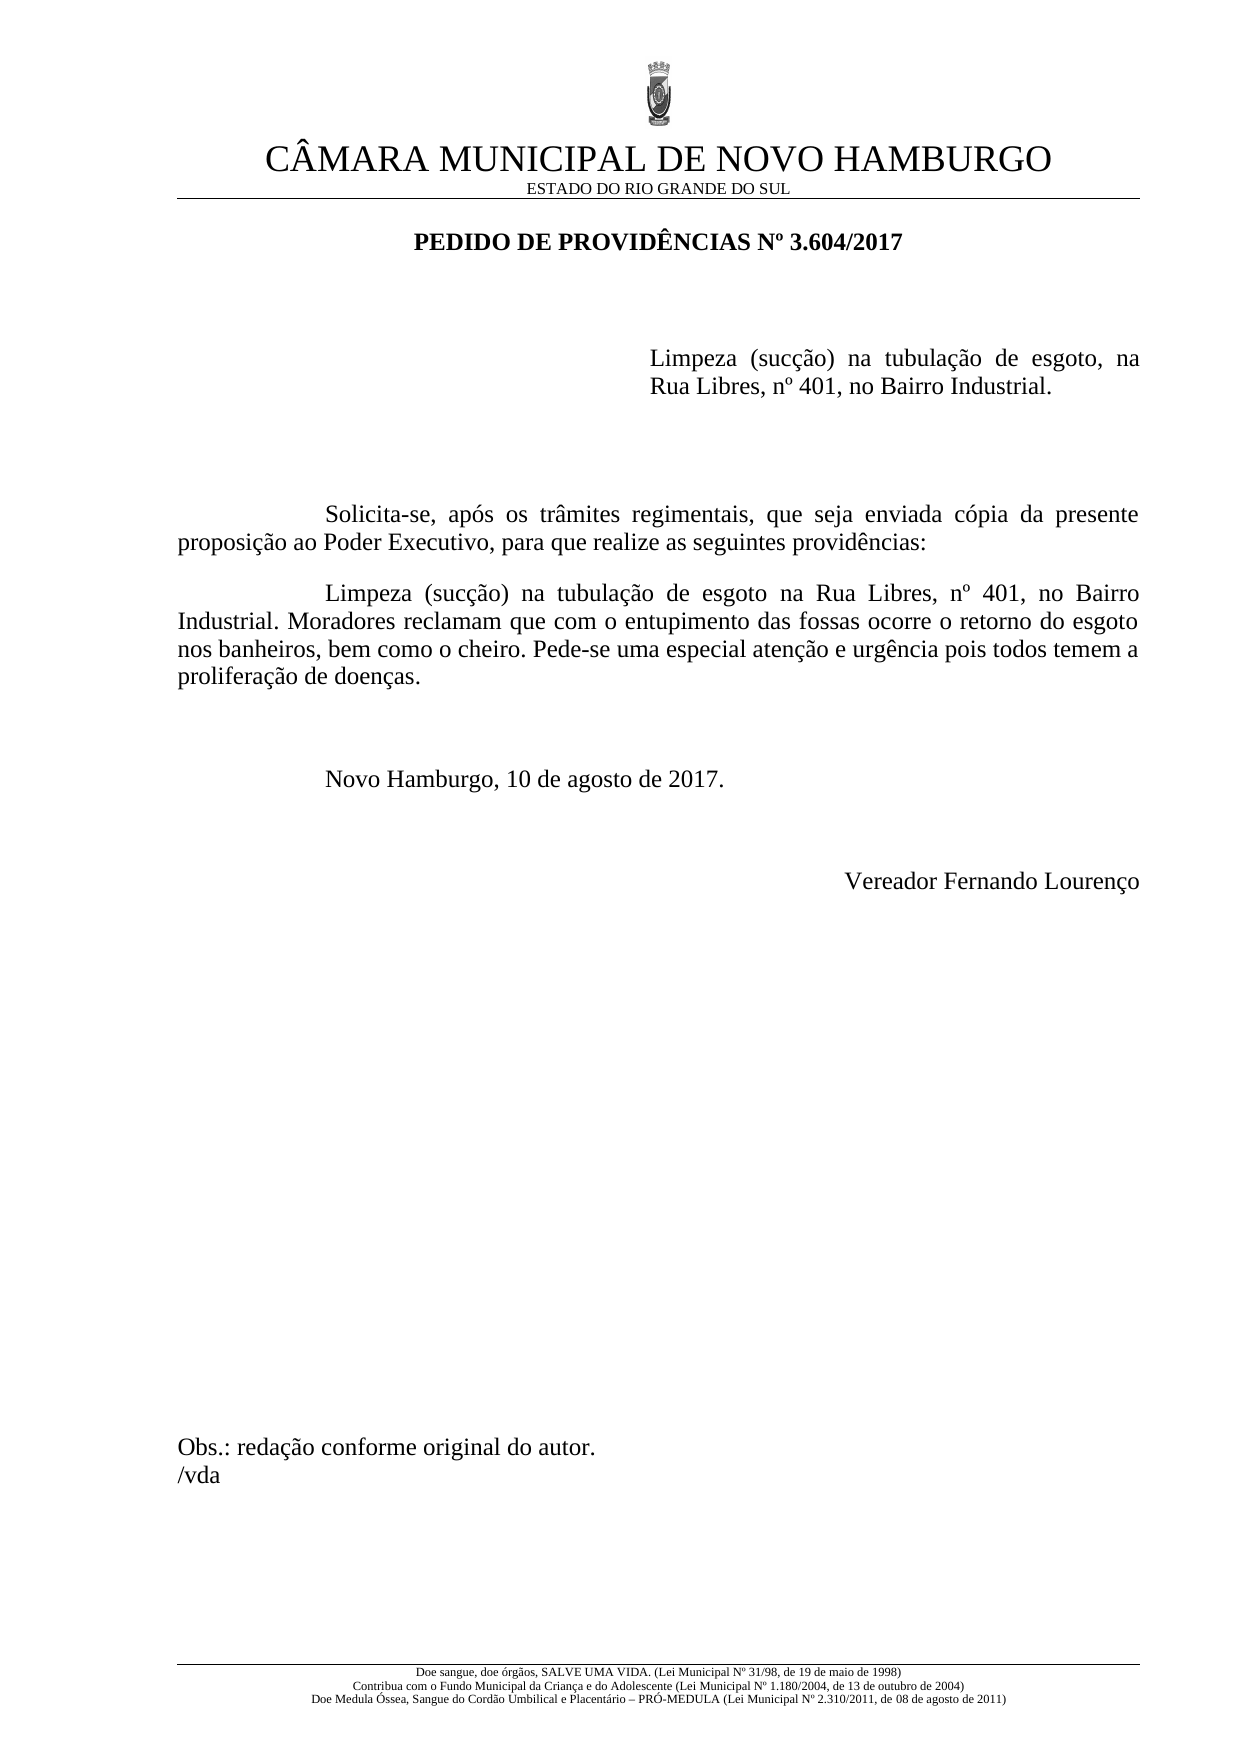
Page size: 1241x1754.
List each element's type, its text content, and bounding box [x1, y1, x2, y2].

text Novo Hamburgo, 10 de agosto de 2017. [177, 765, 1140, 793]
text Vereador Fernando Lourenço [177, 867, 1140, 895]
text Obs.: redação conforme original do autor. [177, 1433, 1140, 1461]
text Solicita-se, após os trâmites regimentais, que seja enviada cópia da presente proposição ao Poder Executivo, para que realize as seguintes providências: [177, 500, 1140, 556]
text /vda [177, 1461, 1140, 1489]
text Limpeza (sucção) na tubulação de esgoto, na Rua Libres, nº 401, no Bairro Industrial. [649, 344, 1140, 400]
text PEDIDO DE PROVIDÊNCIAS Nº 3.604/2017 [177, 228, 1140, 256]
text Limpeza (sucção) na tubulação de esgoto na Rua Libres, nº 401, no Bairro Industrial. Moradores reclamam que com o entupimento das fossas ocorre o retorno do esgoto nos banheiros, bem como o cheiro. Pede-se uma especial atenção e urgência pois todos temem a proliferação de doenças. [177, 579, 1140, 690]
